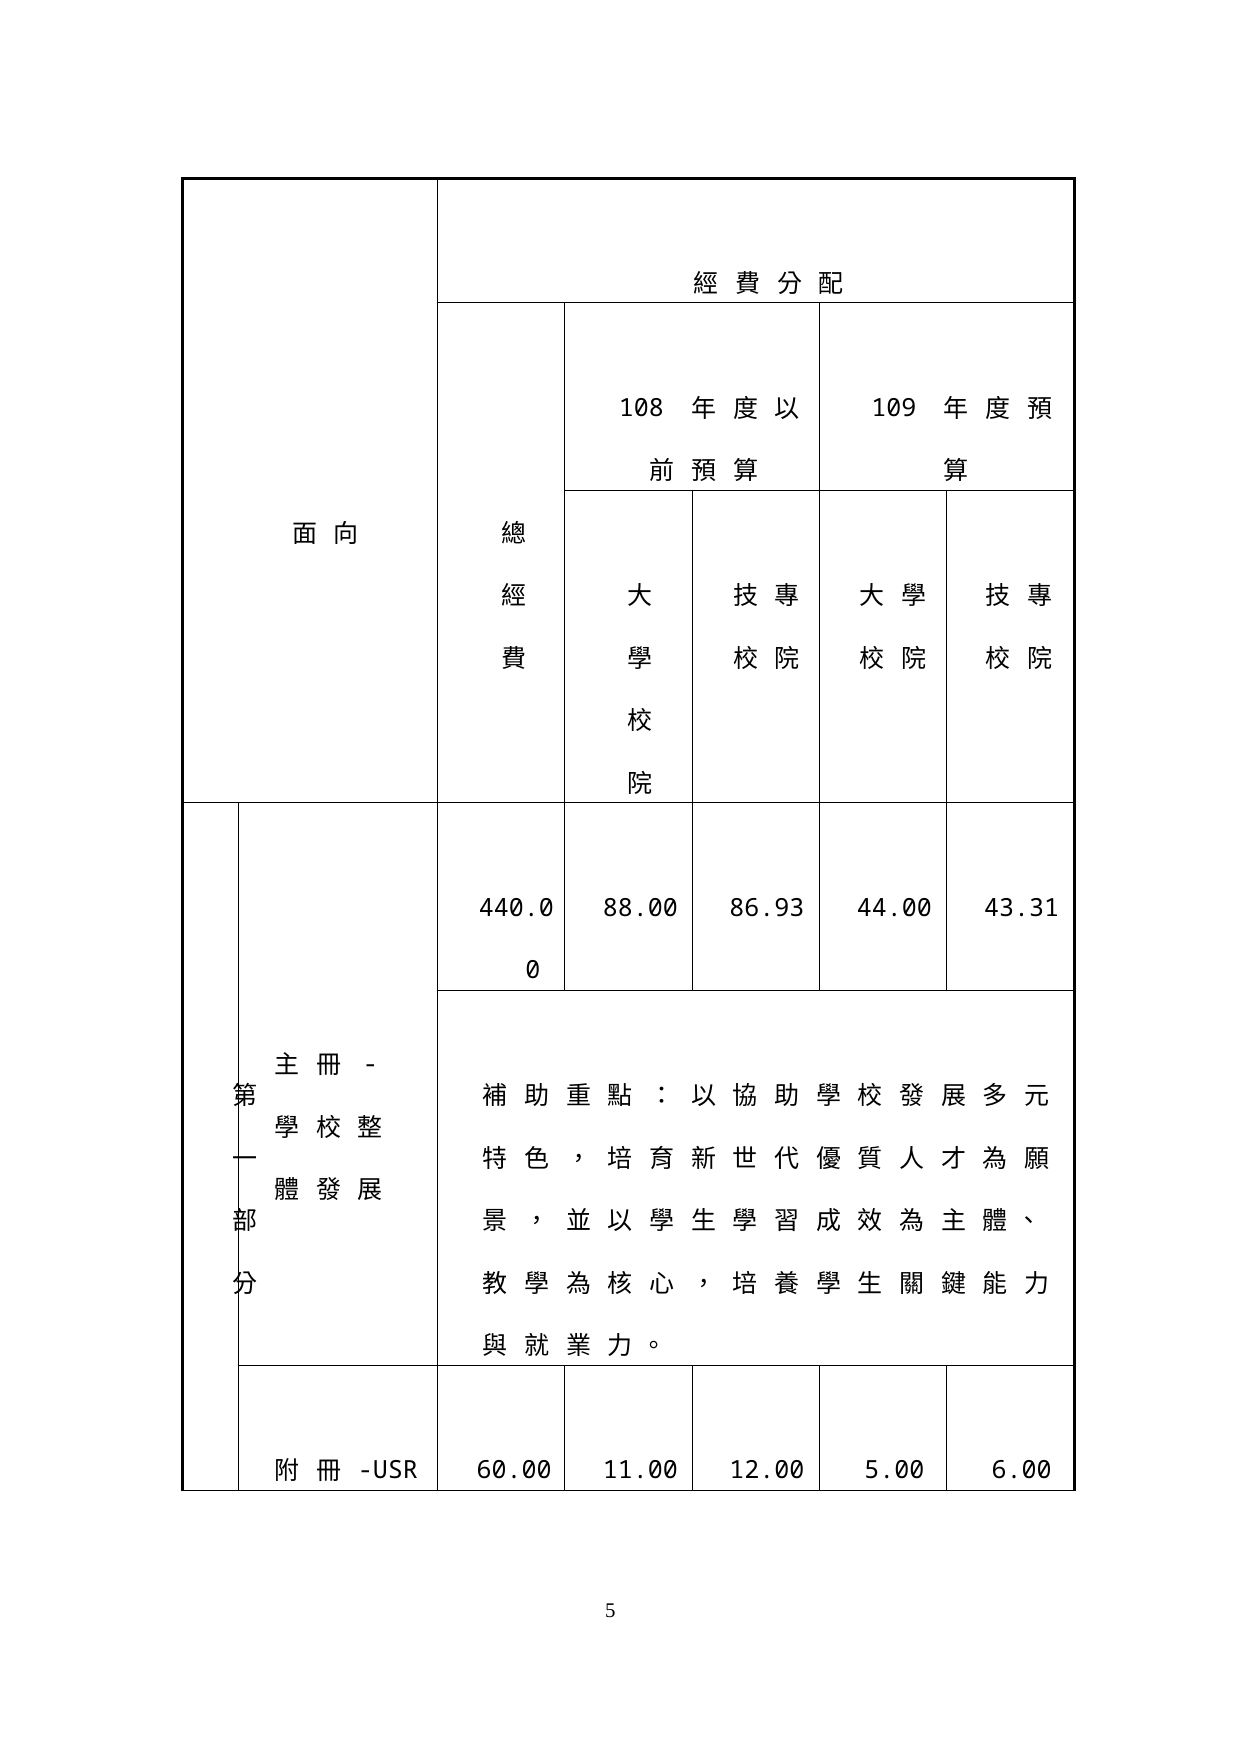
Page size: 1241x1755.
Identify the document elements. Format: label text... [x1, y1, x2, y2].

table_cell 附冊-USR [239, 1366, 437, 1490]
table_cell 44.00 [820, 803, 946, 990]
table_cell 總經費 [438, 303, 564, 802]
table_cell 12.00 [693, 1366, 819, 1490]
table_cell 大學校院 [820, 491, 946, 802]
table_cell 大學校院 [565, 491, 692, 802]
table_cell 43.31 [947, 803, 1073, 990]
table_cell 88.00 [565, 803, 692, 990]
table_cell 108年度以前預算 [565, 303, 819, 490]
table_cell 補助重點：以協助學校發展多元特色，培育新世代優質人才為願景，並以學生學習成效為主體、教學為核心，培養學生關鍵能力與就業力。 [438, 991, 1073, 1365]
table_header 經費分配 [438, 180, 1073, 302]
table_cell 5.00 [820, 1366, 946, 1490]
table_cell 440.00 [438, 803, 564, 990]
table_header 面向 [184, 180, 437, 802]
table_cell 86.93 [693, 803, 819, 990]
table_cell 109年度預算 [820, 303, 1073, 490]
table_cell 技專校院 [693, 491, 819, 802]
table_cell 技專校院 [947, 491, 1073, 802]
table_cell 60.00 [438, 1366, 564, 1490]
table_cell 11.00 [565, 1366, 692, 1490]
table_cell 第一部分 [184, 803, 238, 1490]
table_cell 主冊-學校整體發展 [239, 803, 437, 1365]
table_cell 6.00 [947, 1366, 1073, 1490]
